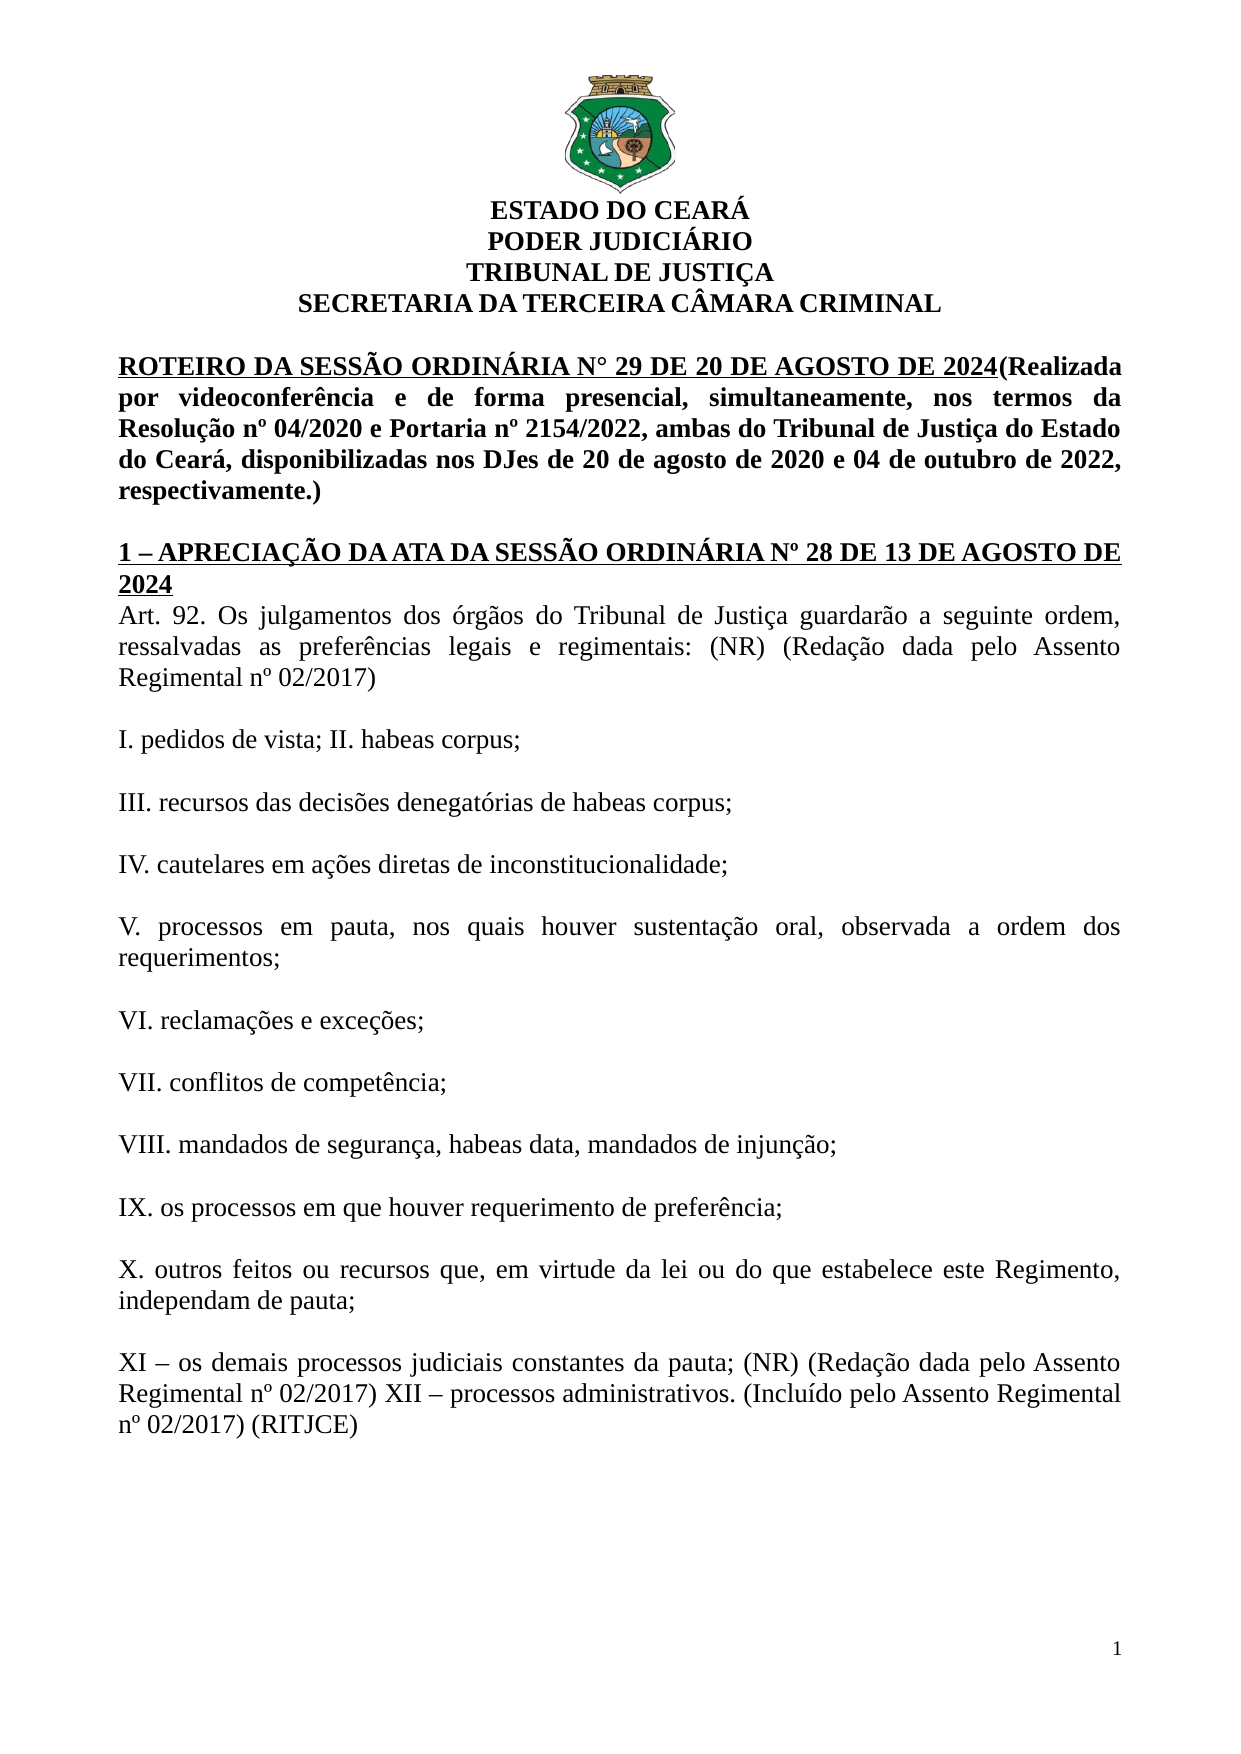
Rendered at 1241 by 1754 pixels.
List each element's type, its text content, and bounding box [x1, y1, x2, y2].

text 1 – APRECIAÇÃO DA ATA DA SESSÃO ORDINÁRIA Nº 28 DE 13 DE AGOSTO DE [118, 537, 1122, 564]
text V. processos em pauta, nos quais houver sustentação oral, observada a ordem dos requerimentos; [118, 910, 1122, 973]
text VI. reclamações e exceções; [118, 1004, 1122, 1035]
text TRIBUNAL DE JUSTIÇA [118, 256, 1122, 287]
text X. outros feitos ou recursos que, em virtude da lei ou do que estabelece este Regimento, independam de pauta; [118, 1253, 1122, 1315]
text I. pedidos de vista; II. habeas corpus; [118, 723, 1122, 754]
text 2024 [118, 565, 1122, 599]
text SECRETARIA DA TERCEIRA CÂMARA CRIMINAL [118, 287, 1122, 318]
text ESTADO DO CEARÁ [118, 194, 1122, 225]
text Art. 92. Os julgamentos dos órgãos do Tribunal de Justiça guardarão a seguinte ordem, ressalvadas as preferências legais e regimentais: (NR) (Redação dada pelo Assento Regimental nº 02/2017) [118, 599, 1122, 692]
text VIII. mandados de segurança, habeas data, mandados de injunção; [118, 1128, 1122, 1159]
text ROTEIRO DA SESSÃO ORDINÁRIA N° 29 DE 20 DE AGOSTO DE 2024(Realizada por videoconferência e de forma presencial, simultaneamente, nos termos da Resolução nº 04/2020 e Portaria nº 2154/2022, ambas do Tribunal de Justiça do Estado do Ceará, disponibilizadas nos DJes de 20 de agosto de 2020 e 04 de outubro de 2022, respectivamente.) [118, 350, 1122, 505]
text III. recursos das decisões denegatórias de habeas corpus; [118, 786, 1122, 817]
text IX. os processos em que houver requerimento de preferência; [118, 1191, 1122, 1222]
text PODER JUDICIÁRIO [118, 225, 1122, 256]
text XI – os demais processos judiciais constantes da pauta; (NR) (Redação dada pelo Assento Regimental nº 02/2017) XII – processos administrativos. (Incluído pelo Assento Regimental nº 02/2017) (RITJCE) [118, 1346, 1122, 1440]
picture [564, 75, 676, 194]
text IV. cautelares em ações diretas de inconstitucionalidade; [118, 848, 1122, 879]
text VII. conflitos de competência; [118, 1066, 1122, 1097]
